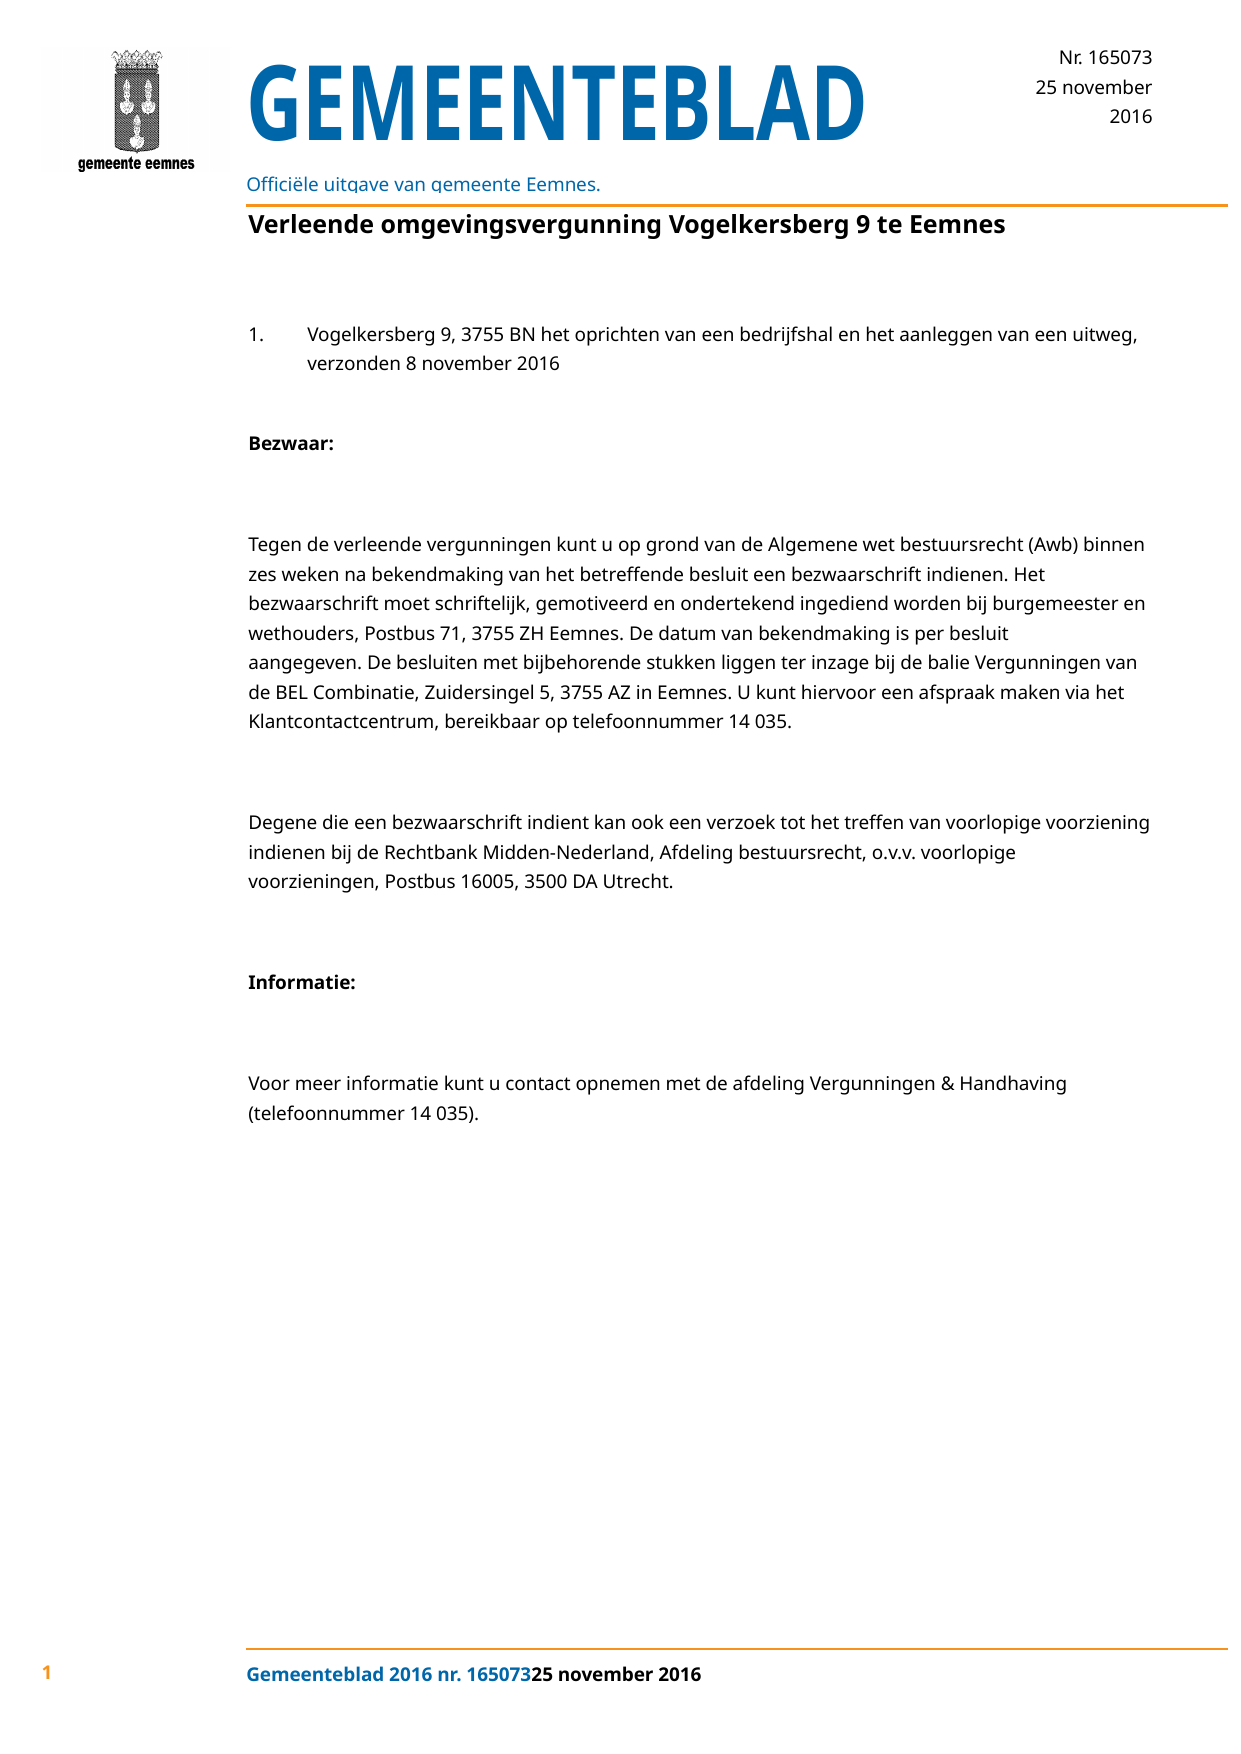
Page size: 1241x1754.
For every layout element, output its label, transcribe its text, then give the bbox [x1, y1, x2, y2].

text Bezwaar: [248, 430, 1152, 456]
picture [41, 47, 231, 172]
text Tegen de verleende vergunningen kunt u op grond van de Algemene wet bestuursrecht (Awb) binnen zes weken na bekendmaking van het betreffende besluit een bezwaarschrift indienen. Het bezwaarschrift moet schriftelijk, gemotiveerd en ondertekend ingediend worden bij burgemeester en wethouders, Postbus 71, 3755 ZH Eemnes. De datum van bekendmaking is per besluit aangegeven. De besluiten met bijbehorende stukken liggen ter inzage bij de balie Vergunningen van de BEL Combinatie, Zuidersingel 5, 3755 AZ in Eemnes. U kunt hiervoor een afspraak maken via het Klantcontactcentrum, bereikbaar op telefoonnummer 14 035. [248, 531, 1152, 734]
list Vogelkersberg 9, 3755 BN het oprichten van een bedrijfshal en het aanleggen van een uitweg, verzonden 8 november 2016 [248, 321, 1152, 376]
text Degene die een bezwaarschrift indient kan ook een verzoek tot het treffen van voorlopige voorziening indienen bij de Rechtbank Midden-Nederland, Afdeling bestuursrecht, o.v.v. voorlopige voorzieningen, Postbus 16005, 3500 DA Utrecht. [248, 809, 1152, 894]
text Voor meer informatie kunt u contact opnemen met de afdeling Vergunningen & Handhaving (telefoonnummer 14 035). [248, 1070, 1152, 1126]
text Informatie: [248, 969, 1152, 995]
text Verleende omgevingsvergunning Vogelkersberg 9 te Eemnes [248, 207, 1152, 241]
